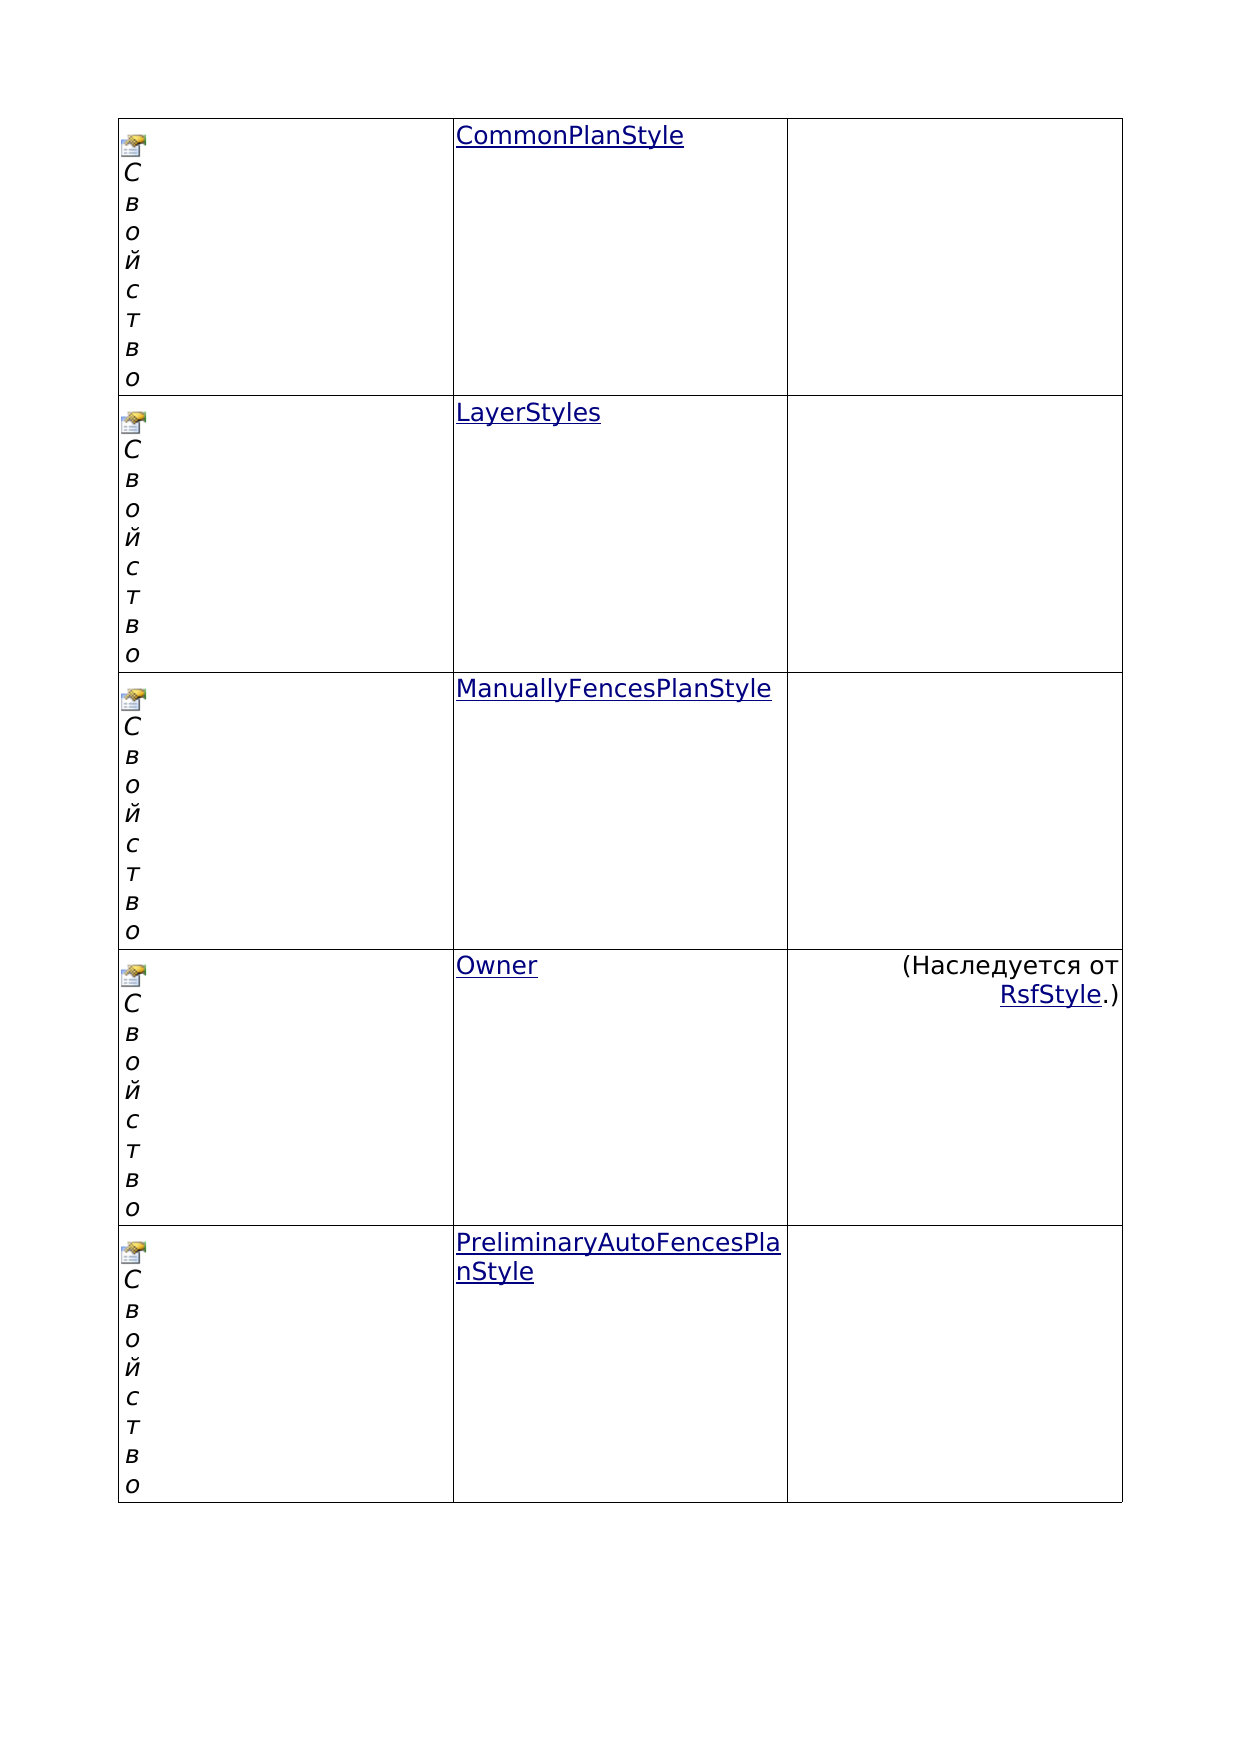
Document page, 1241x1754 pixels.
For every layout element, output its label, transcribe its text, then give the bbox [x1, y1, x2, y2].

table_cell [788, 396, 1122, 672]
picture [121, 410, 147, 436]
table_cell PreliminaryAutoFencesPlanStyle [454, 1226, 787, 1502]
table_cell ManuallyFencesPlanStyle [454, 673, 787, 948]
picture [121, 687, 147, 713]
table_cell (Наследуется от RsfStyle.) [788, 950, 1122, 1225]
table_cell [119, 1226, 453, 1502]
picture [121, 133, 147, 159]
table_cell Owner [454, 950, 787, 1225]
table_cell [788, 119, 1122, 395]
table_cell [119, 119, 453, 395]
table_cell CommonPlanStyle [454, 119, 787, 395]
picture [121, 963, 147, 989]
picture [121, 1240, 147, 1266]
table_cell [119, 950, 453, 1225]
table_cell [119, 673, 453, 948]
table_cell LayerStyles [454, 396, 787, 672]
table_cell [119, 396, 453, 672]
table_cell [788, 673, 1122, 948]
table_cell [788, 1226, 1122, 1502]
